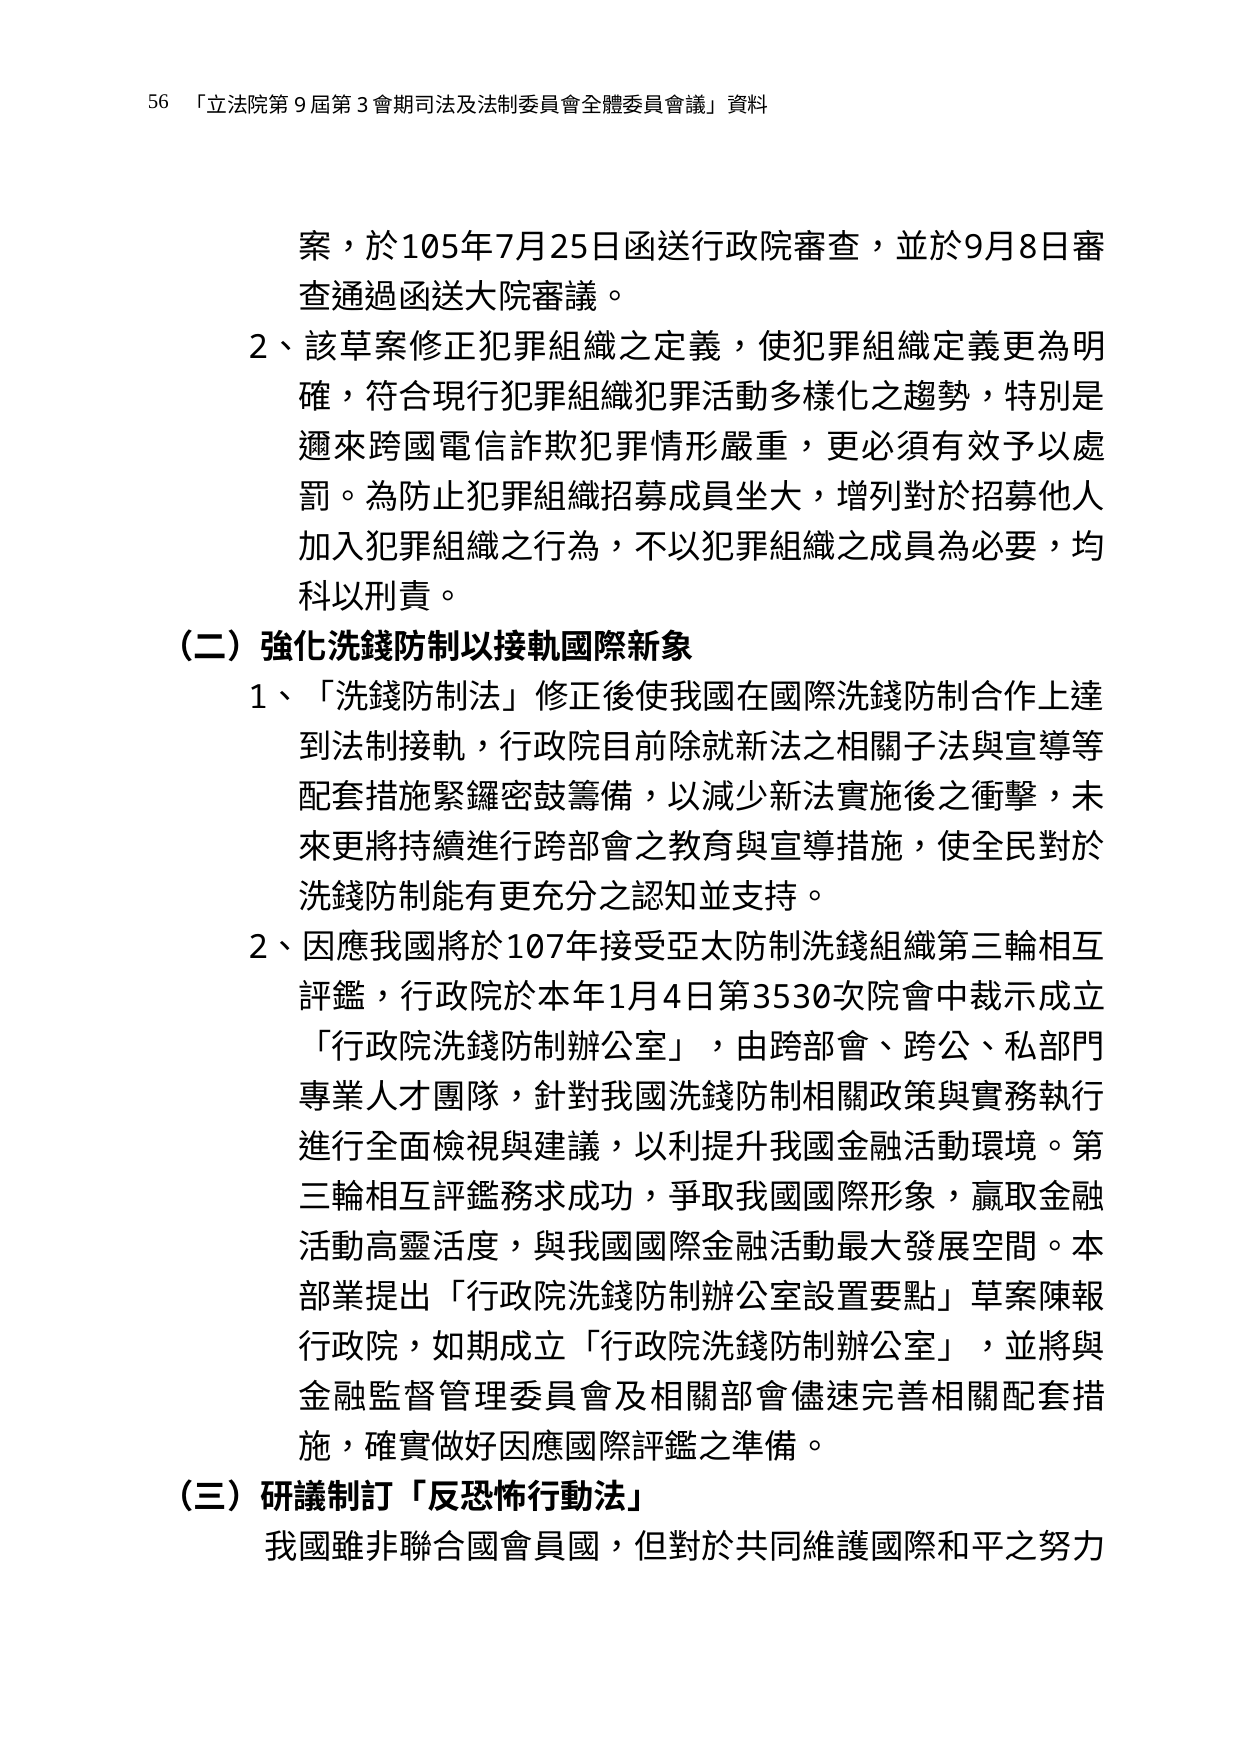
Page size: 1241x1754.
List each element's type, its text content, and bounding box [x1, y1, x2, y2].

text 2、因應我國將於107年接受亞太防制洗錢組織第三輪相互評鑑，行政院於本年1月4日第3530次院會中裁示成立「行政院洗錢防制辦公室」，由跨部會、跨公、私部門專業人才團隊，針對我國洗錢防制相關政策與實務執行進行全面檢視與建議，以利提升我國金融活動環境。第三輪相互評鑑務求成功，爭取我國國際形象，贏取金融活動高靈活度，與我國國際金融活動最大發展空間。本部業提出「行政院洗錢防制辦公室設置要點」草案陳報行政院，如期成立「行政院洗錢防制辦公室」，並將與金融監督管理委員會及相關部會儘速完善相關配套措施，確實做好因應國際評鑑之準備。 [248, 919, 1106, 1469]
text （二）強化洗錢防制以接軌國際新象 [160, 619, 1106, 669]
text 案，於105年7月25日函送行政院審查，並於9月8日審查通過函送大院審議。 [248, 219, 1106, 319]
text 2、該草案修正犯罪組織之定義，使犯罪組織定義更為明確，符合現行犯罪組織犯罪活動多樣化之趨勢，特別是邇來跨國電信詐欺犯罪情形嚴重，更必須有效予以處罰。為防止犯罪組織招募成員坐大，增列對於招募他人加入犯罪組織之行為，不以犯罪組織之成員為必要，均科以刑責。 [248, 319, 1106, 619]
text （三）研議制訂「反恐怖行動法」 [160, 1469, 1106, 1519]
text 1、「洗錢防制法」修正後使我國在國際洗錢防制合作上達到法制接軌，行政院目前除就新法之相關子法與宣導等配套措施緊鑼密鼓籌備，以減少新法實施後之衝擊，未來更將持續進行跨部會之教育與宣導措施，使全民對於洗錢防制能有更充分之認知並支持。 [248, 669, 1106, 919]
text 我國雖非聯合國會員國，但對於共同維護國際和平之努力 [264, 1519, 1106, 1569]
